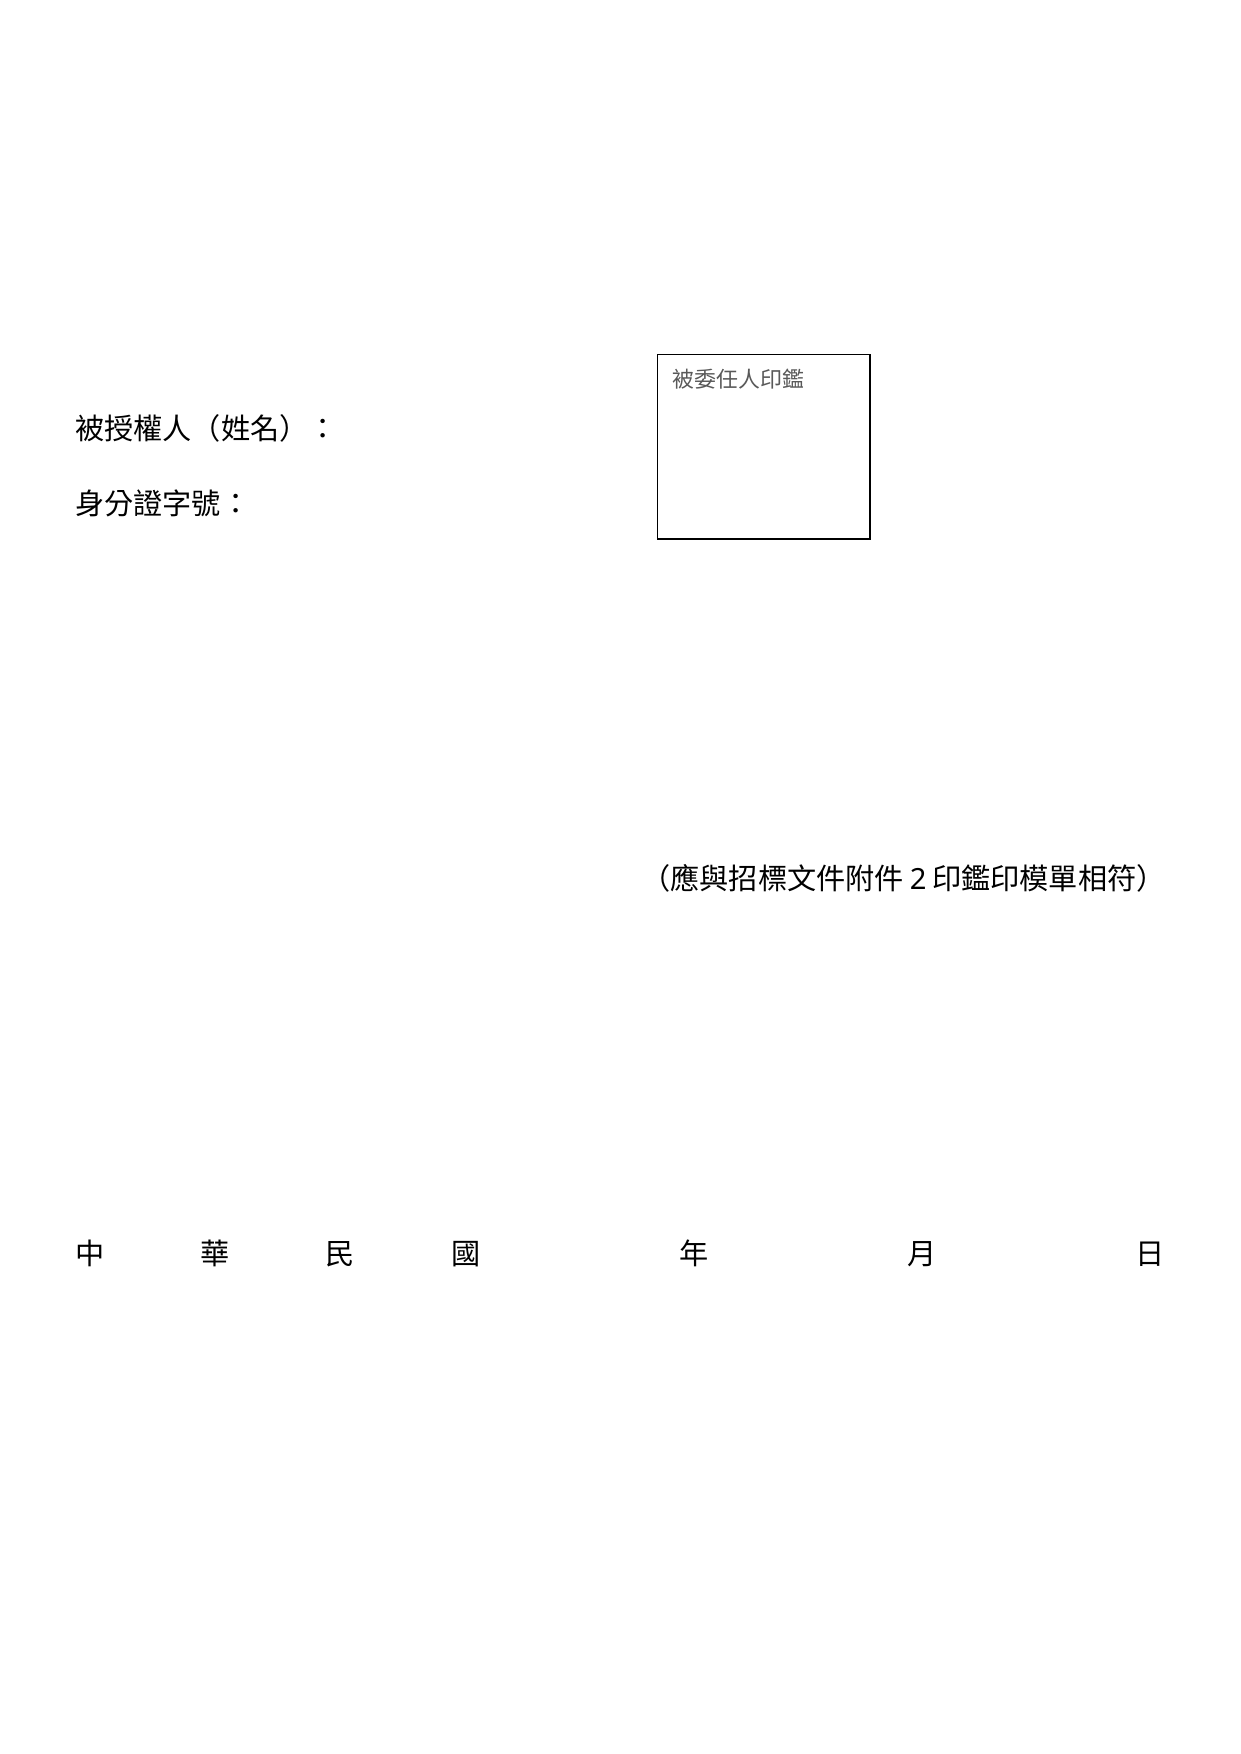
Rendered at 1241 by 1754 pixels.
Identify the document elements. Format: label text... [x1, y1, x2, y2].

text 被授權人（姓名）： [75, 389, 657, 464]
text 中華民國 年 月 日 [75, 1214, 1165, 1289]
text [871, 389, 1165, 464]
text 身分證字號： [75, 464, 657, 539]
text 被委任人印鑑 [673, 362, 855, 394]
text [871, 464, 1165, 539]
text （應與招標文件附件2印鑑印模單相符） [75, 839, 1165, 914]
